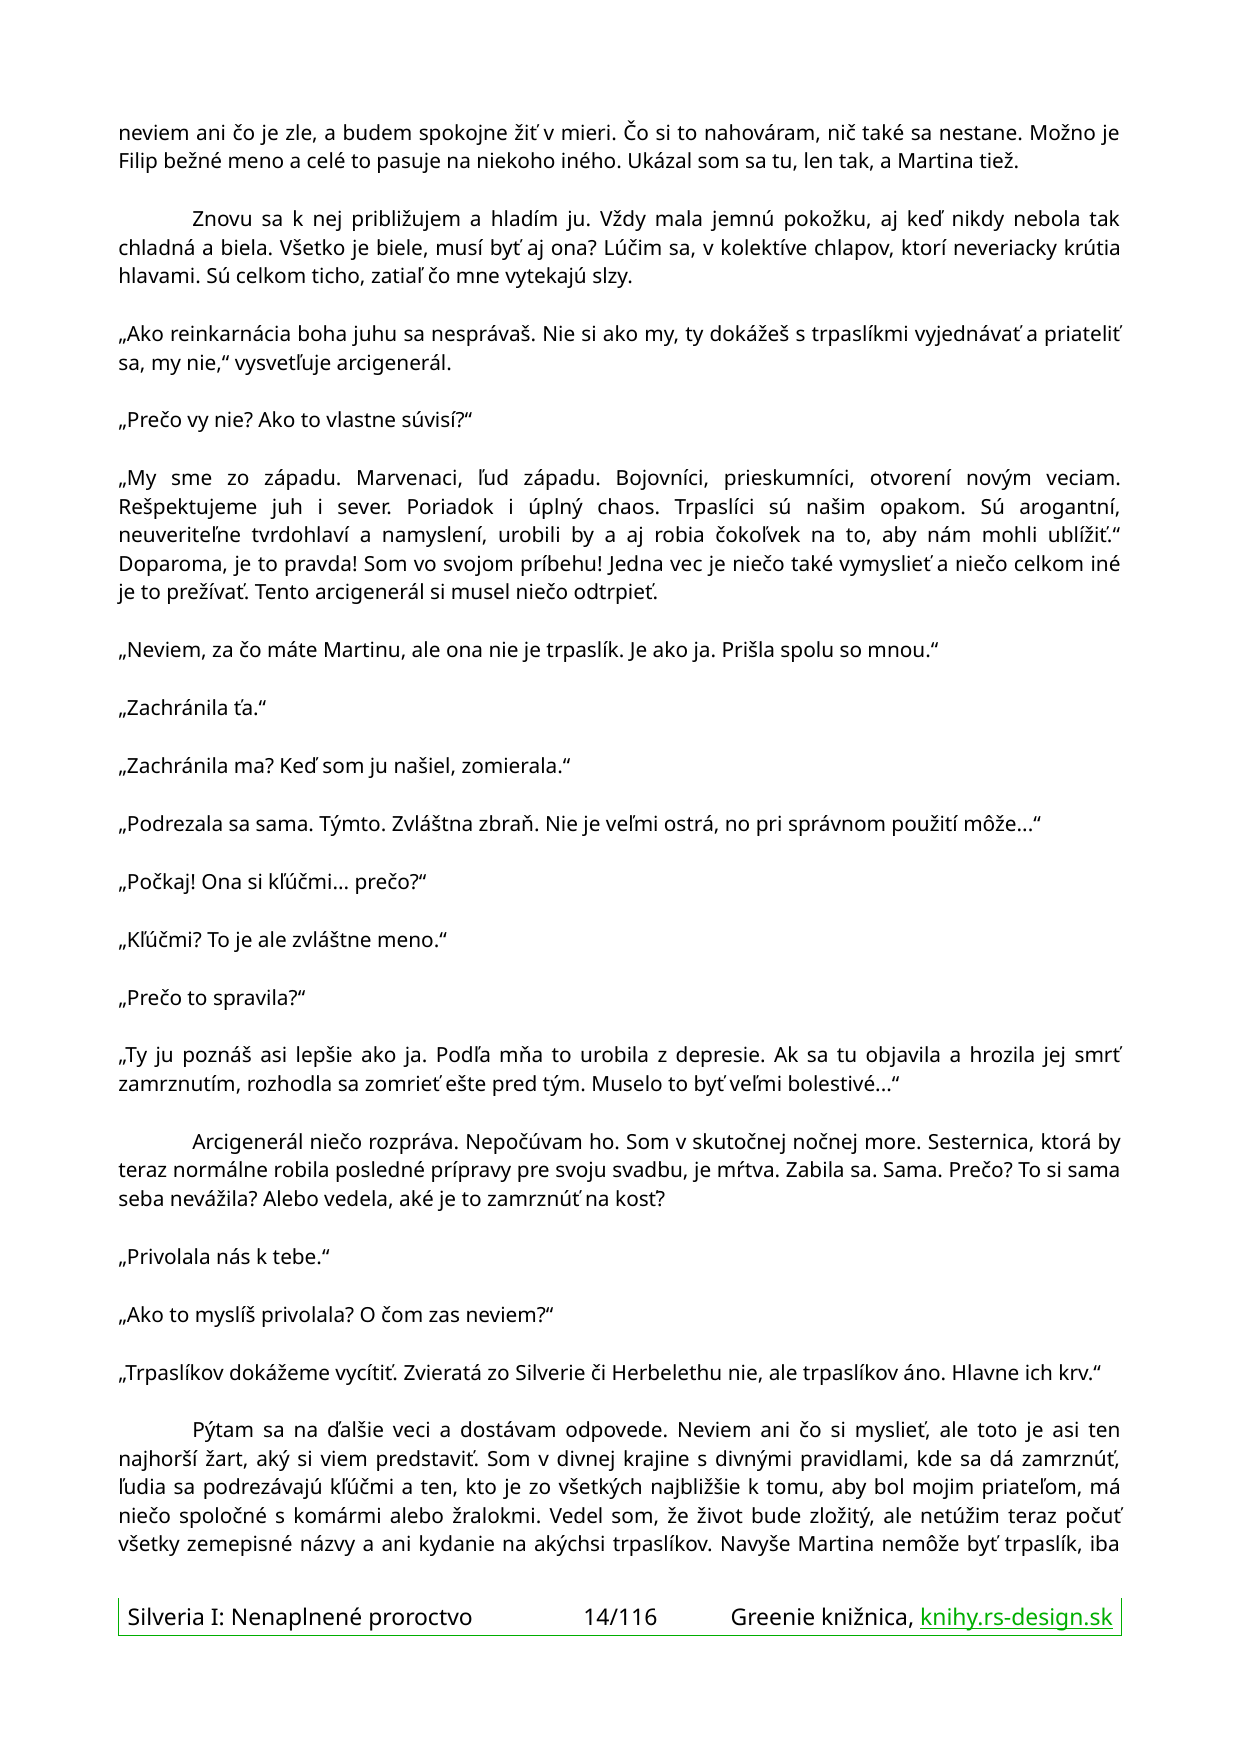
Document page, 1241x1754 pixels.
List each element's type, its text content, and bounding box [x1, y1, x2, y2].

text „Podrezala sa sama. Týmto. Zvláštna zbraň. Nie je veľmi ostrá, no pri správnom použití môže...“ [118, 809, 1122, 837]
text „Kľúčmi? To je ale zvláštne meno.“ [118, 925, 1122, 953]
text „Ty ju poznáš asi lepšie ako ja. Podľa mňa to urobila z depresie. Ak sa tu objavila a hrozila jej smrť zamrznutím, rozhodla sa zomrieť ešte pred tým. Muselo to byť veľmi bolestivé...“ [118, 1041, 1122, 1097]
text „My sme zo západu. Marvenaci, ľud západu. Bojovníci, prieskumníci, otvorení novým veciam. Rešpektujeme juh i sever. Poriadok i úplný chaos. Trpaslíci sú našim opakom. Sú arogantní, neuveriteľne tvrdohlaví a namyslení, urobili by a aj robia čokoľvek na to, aby nám mohli ublížiť.“ Doparoma, je to pravda! Som vo svojom príbehu! Jedna vec je niečo také vymyslieť a niečo celkom iné je to prežívať. Tento arcigenerál si musel niečo odtrpieť. [118, 463, 1122, 606]
text „Trpaslíkov dokážeme vycítiť. Zvieratá zo Silverie či Herbelethu nie, ale trpaslíkov áno. Hlavne ich krv.“ [118, 1358, 1122, 1386]
text „Počkaj! Ona si kľúčmi... prečo?“ [118, 867, 1122, 895]
text neviem ani čo je zle, a budem spokojne žiť v mieri. Čo si to nahováram, nič také sa nestane. Možno je Filip bežné meno a celé to pasuje na niekoho iného. Ukázal som sa tu, len tak, a Martina tiež. [118, 118, 1122, 175]
text „Privolala nás k tebe.“ [118, 1242, 1122, 1270]
text „Zachránila ťa.“ [118, 693, 1122, 722]
text „Prečo vy nie? Ako to vlastne súvisí?“ [118, 406, 1122, 434]
text Znovu sa k nej približujem a hladím ju. Vždy mala jemnú pokožku, aj keď nikdy nebola tak chladná a biela. Všetko je biele, musí byť aj ona? Lúčim sa, v kolektíve chlapov, ktorí neveriacky krútia hlavami. Sú celkom ticho, zatiaľ čo mne vytekajú slzy. [118, 204, 1122, 290]
text „Ako to myslíš privolala? O čom zas neviem?“ [118, 1300, 1122, 1328]
text „Neviem, za čo máte Martinu, ale ona nie je trpaslík. Je ako ja. Prišla spolu so mnou.“ [118, 635, 1122, 664]
text „Zachránila ma? Keď som ju našiel, zomierala.“ [118, 751, 1122, 779]
text Pýtam sa na ďalšie veci a dostávam odpovede. Neviem ani čo si myslieť, ale toto je asi ten najhorší žart, aký si viem predstaviť. Som v divnej krajine s divnými pravidlami, kde sa dá zamrznúť, ľudia sa podrezávajú kľúčmi a ten, kto je zo všetkých najbližšie k tomu, aby bol mojim priateľom, má niečo spoločné s komármi alebo žralokmi. Vedel som, že život bude zložitý, ale netúžim teraz počuť všetky zemepisné názvy a ani kydanie na akýchsi trpaslíkov. Navyše Martina nemôže byť trpaslík, iba [118, 1416, 1122, 1558]
text Arcigenerál niečo rozpráva. Nepočúvam ho. Som v skutočnej nočnej more. Sesternica, ktorá by teraz normálne robila posledné prípravy pre svoju svadbu, je mŕtva. Zabila sa. Sama. Prečo? To si sama seba nevážila? Alebo vedela, aké je to zamrznúť na kosť? [118, 1127, 1122, 1212]
text „Ako reinkarnácia boha juhu sa nesprávaš. Nie si ako my, ty dokážeš s trpaslíkmi vyjednávať a priateliť sa, my nie,“ vysvetľuje arcigenerál. [118, 319, 1122, 376]
text „Prečo to spravila?“ [118, 983, 1122, 1011]
